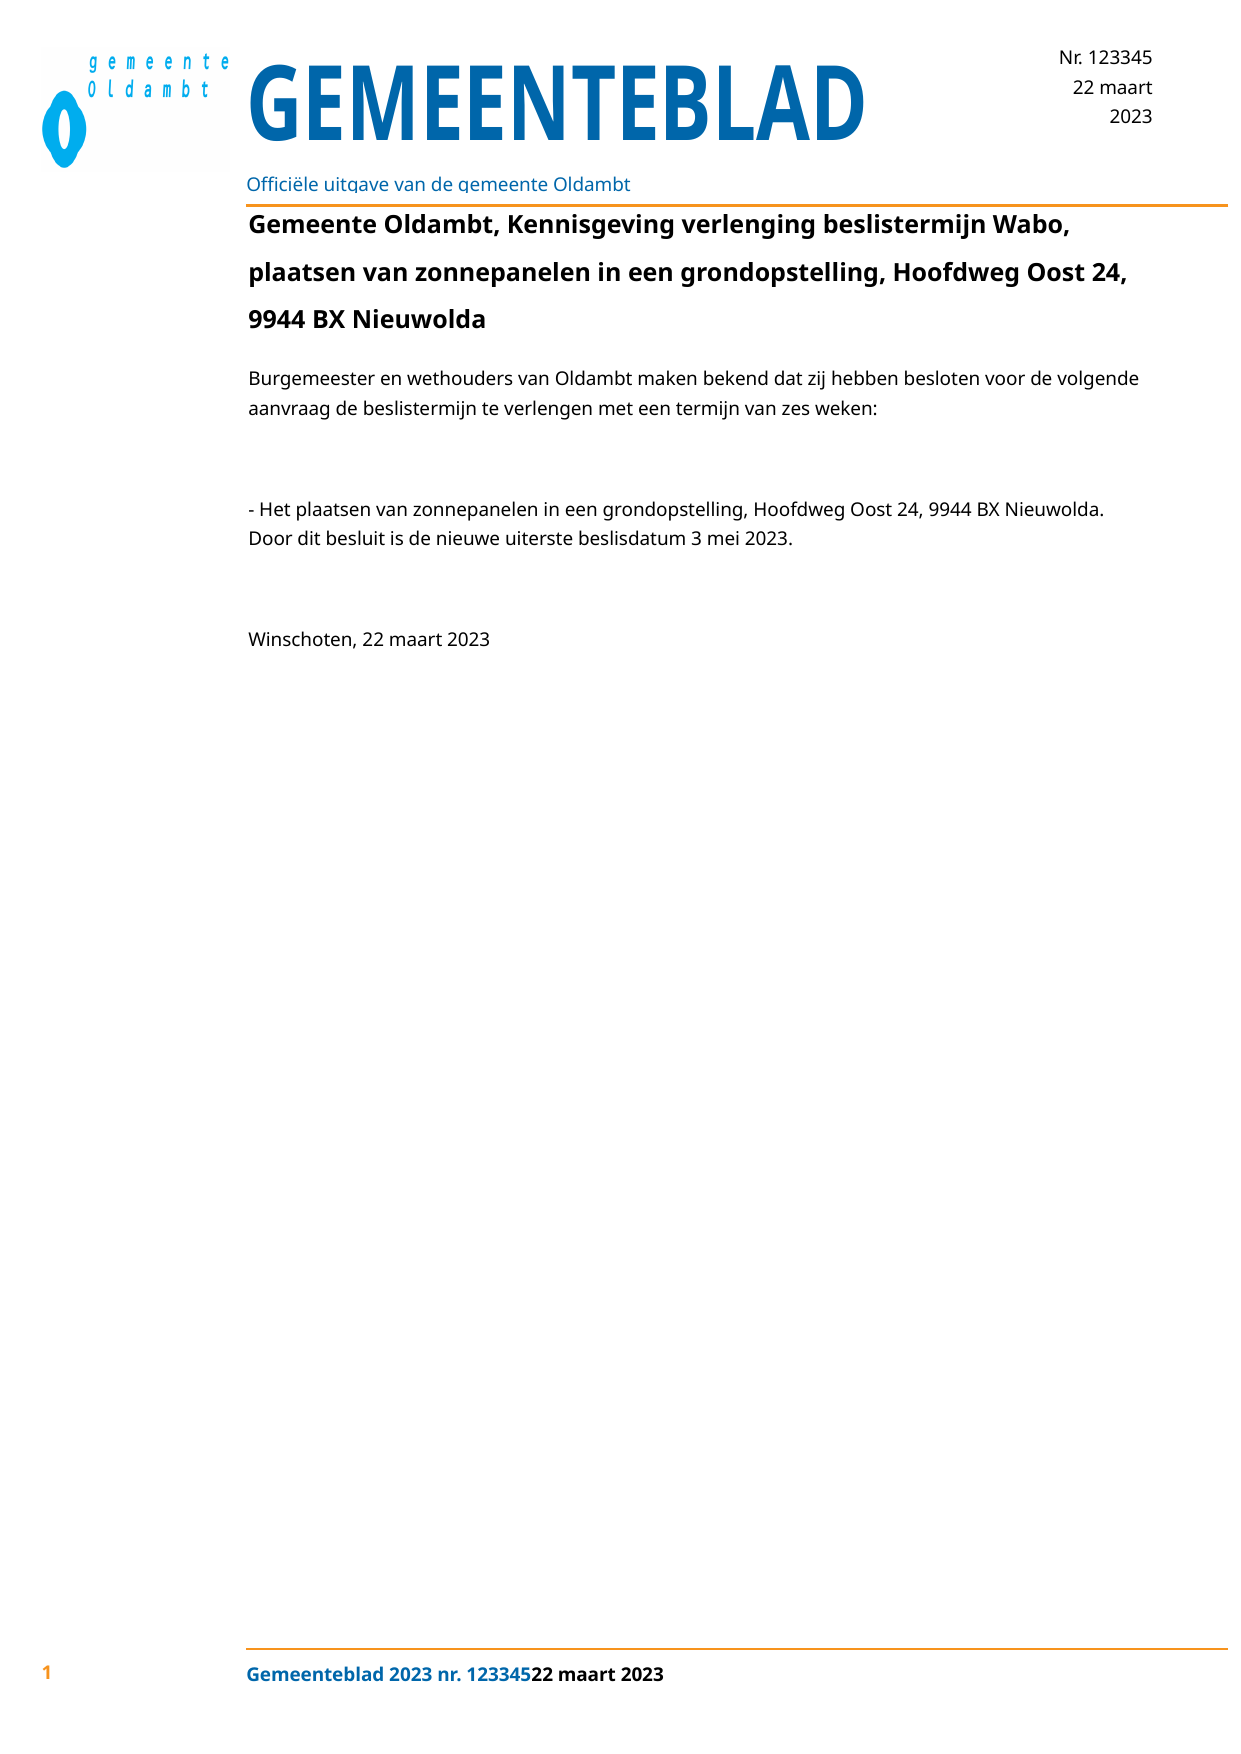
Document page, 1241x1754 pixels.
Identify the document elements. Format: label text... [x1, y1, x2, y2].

text Gemeente Oldambt, Kennisgeving verlenging beslistermijn Wabo, plaatsen van zonnepanelen in een grondopstelling, Hoofdweg Oost 24, 9944 BX Nieuwolda [248, 207, 1152, 336]
text Winschoten, 22 maart 2023 [248, 626, 1152, 652]
text Burgemeester en wethouders van Oldambt maken bekend dat zij hebben besloten voor de volgende aanvraag de beslistermijn te verlengen met een termijn van zes weken: [248, 366, 1152, 421]
picture [41, 47, 231, 172]
text - Het plaatsen van zonnepanelen in een grondopstelling, Hoofdweg Oost 24, 9944 BX Nieuwolda. Door dit besluit is de nieuwe uiterste beslisdatum 3 mei 2023. [248, 496, 1152, 551]
